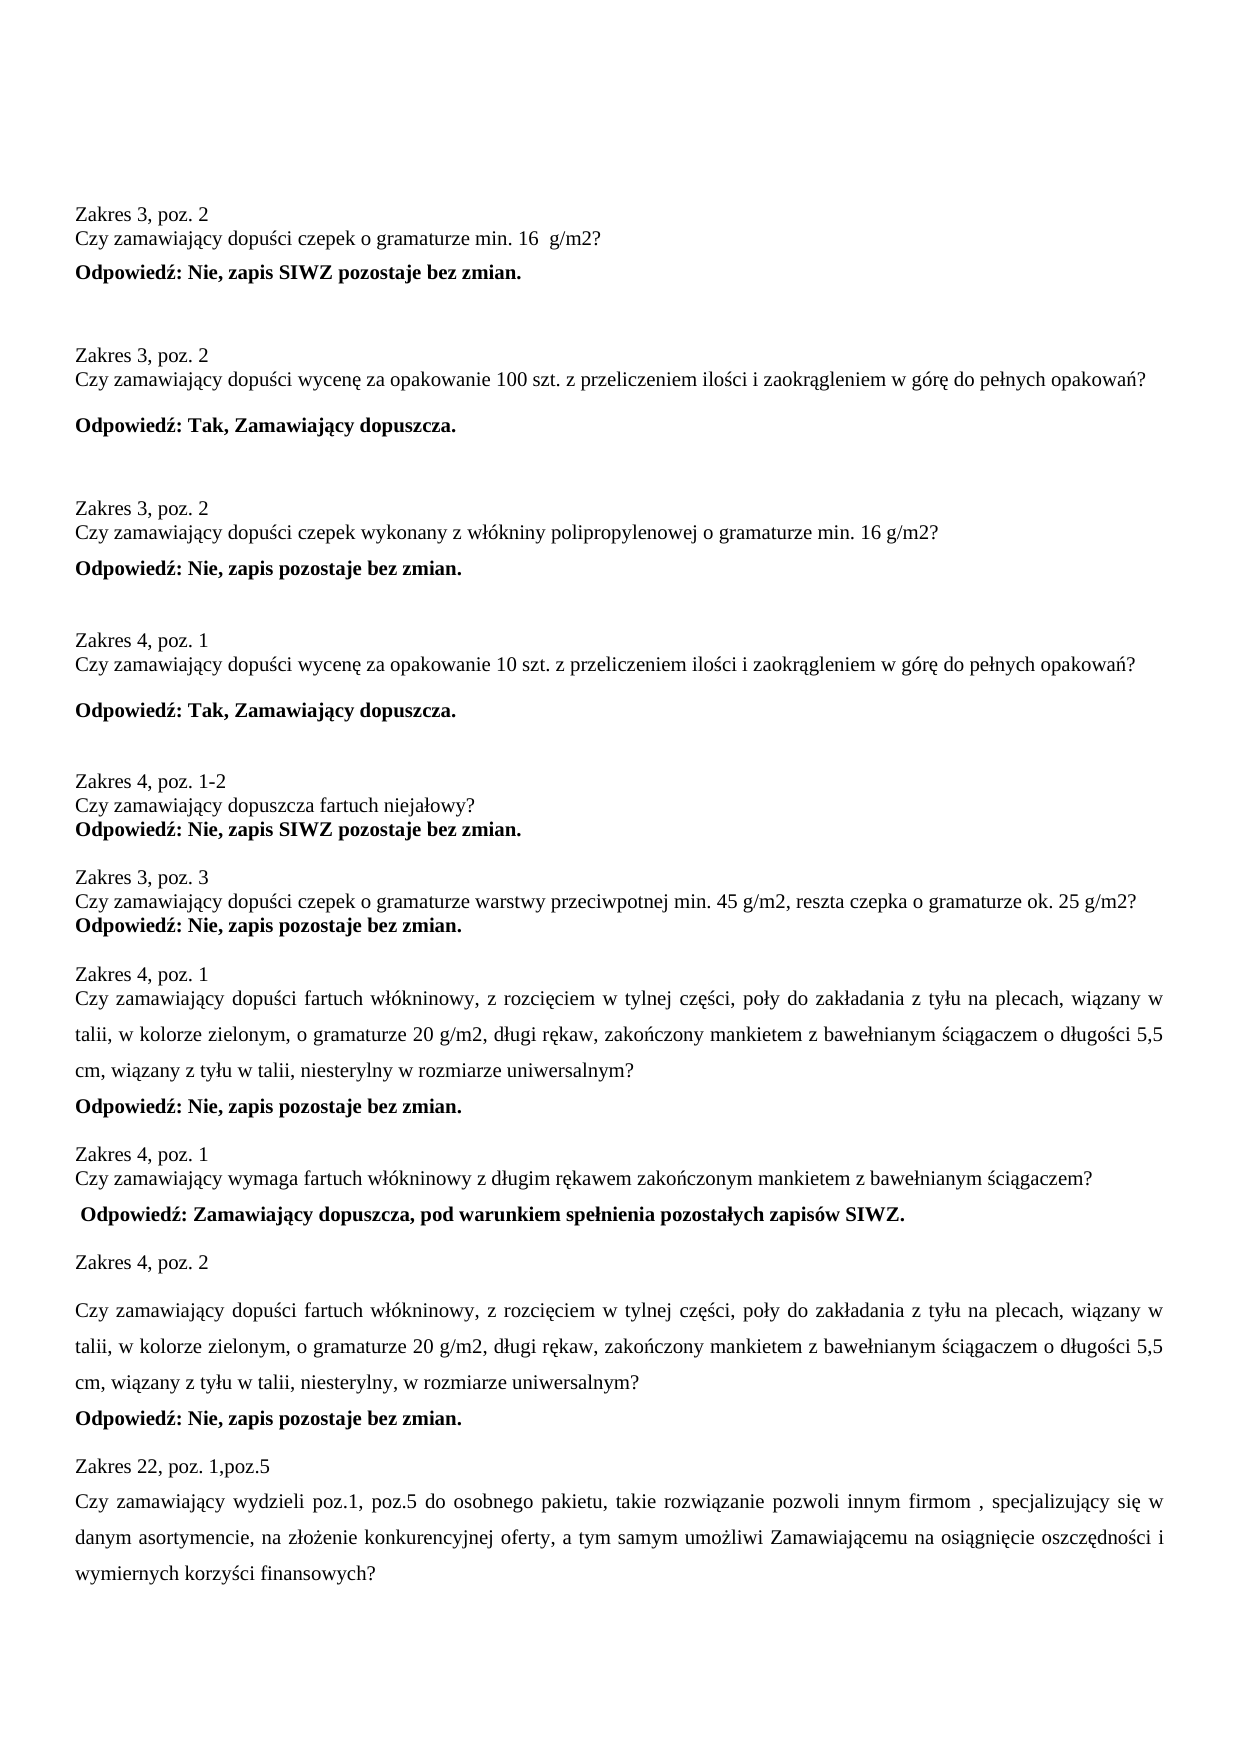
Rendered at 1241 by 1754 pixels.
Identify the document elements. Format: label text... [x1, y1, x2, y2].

text Zakres 22, poz. 1,poz.5 [75, 1454, 1165, 1478]
text Zakres 4, poz. 1 [75, 1142, 1165, 1166]
text Czy zamawiający dopuści fartuch włókninowy, z rozcięciem w tylnej części, poły do zakładania z tyłu na plecach, wiązany w talii, w kolorze zielonym, o gramaturze 20 g/m2, długi rękaw, zakończony mankietem z bawełnianym ściągaczem o długości 5,5 cm, wiązany z tyłu w talii, niesterylny w rozmiarze uniwersalnym? [75, 986, 1165, 1082]
text Czy zamawiający dopuści fartuch włókninowy, z rozcięciem w tylnej części, poły do zakładania z tyłu na plecach, wiązany w talii, w kolorze zielonym, o gramaturze 20 g/m2, długi rękaw, zakończony mankietem z bawełnianym ściągaczem o długości 5,5 cm, wiązany z tyłu w talii, niesterylny, w rozmiarze uniwersalnym? [75, 1298, 1165, 1394]
text Odpowiedź: Tak, Zamawiający dopuszcza. [75, 698, 1165, 722]
text Odpowiedź: Nie, zapis pozostaje bez zmian. [75, 1406, 1165, 1430]
text Czy zamawiający dopuszcza fartuch niejałowy? [75, 793, 1165, 817]
text Odpowiedź: Nie, zapis pozostaje bez zmian. [75, 913, 1165, 937]
text Odpowiedź: Zamawiający dopuszcza, pod warunkiem spełnienia pozostałych zapisów SIWZ. [75, 1202, 1165, 1226]
text Odpowiedź: Nie, zapis SIWZ pozostaje bez zmian. [75, 260, 1165, 284]
text Czy zamawiający dopuści wycenę za opakowanie 10 szt. z przeliczeniem ilości i zaokrągleniem w górę do pełnych opakowań? [75, 652, 1165, 676]
text Czy zamawiający wydzieli poz.1, poz.5 do osobnego pakietu, takie rozwiązanie pozwoli innym firmom , specjalizujący się w danym asortymencie, na złożenie konkurencyjnej oferty, a tym samym umożliwi Zamawiającemu na osiągnięcie oszczędności i wymiernych korzyści finansowych? [75, 1489, 1165, 1585]
text Czy zamawiający dopuści czepek o gramaturze min. 16 g/m2? [75, 226, 1165, 250]
text Zakres 3, poz. 2 [75, 343, 1165, 367]
text Zakres 4, poz. 1-2 [75, 769, 1165, 793]
text Zakres 4, poz. 2 [75, 1250, 1165, 1274]
text Zakres 4, poz. 1 [75, 628, 1165, 652]
text Czy zamawiający dopuści czepek o gramaturze warstwy przeciwpotnej min. 45 g/m2, reszta czepka o gramaturze ok. 25 g/m2? [75, 889, 1165, 913]
text Odpowiedź: Nie, zapis SIWZ pozostaje bez zmian. [75, 817, 1165, 841]
text Odpowiedź: Tak, Zamawiający dopuszcza. [75, 413, 1165, 437]
text Zakres 3, poz. 2 [75, 496, 1165, 520]
text Odpowiedź: Nie, zapis pozostaje bez zmian. [75, 556, 1165, 580]
text Zakres 4, poz. 1 [75, 961, 1165, 986]
text Czy zamawiający dopuści czepek wykonany z włókniny polipropylenowej o gramaturze min. 16 g/m2? [75, 520, 1165, 544]
text Czy zamawiający dopuści wycenę za opakowanie 100 szt. z przeliczeniem ilości i zaokrągleniem w górę do pełnych opakowań? [75, 367, 1165, 391]
text Zakres 3, poz. 3 [75, 865, 1165, 889]
text Czy zamawiający wymaga fartuch włókninowy z długim rękawem zakończonym mankietem z bawełnianym ściągaczem? [75, 1166, 1165, 1190]
text Odpowiedź: Nie, zapis pozostaje bez zmian. [75, 1094, 1165, 1118]
text Zakres 3, poz. 2 [75, 202, 1165, 226]
